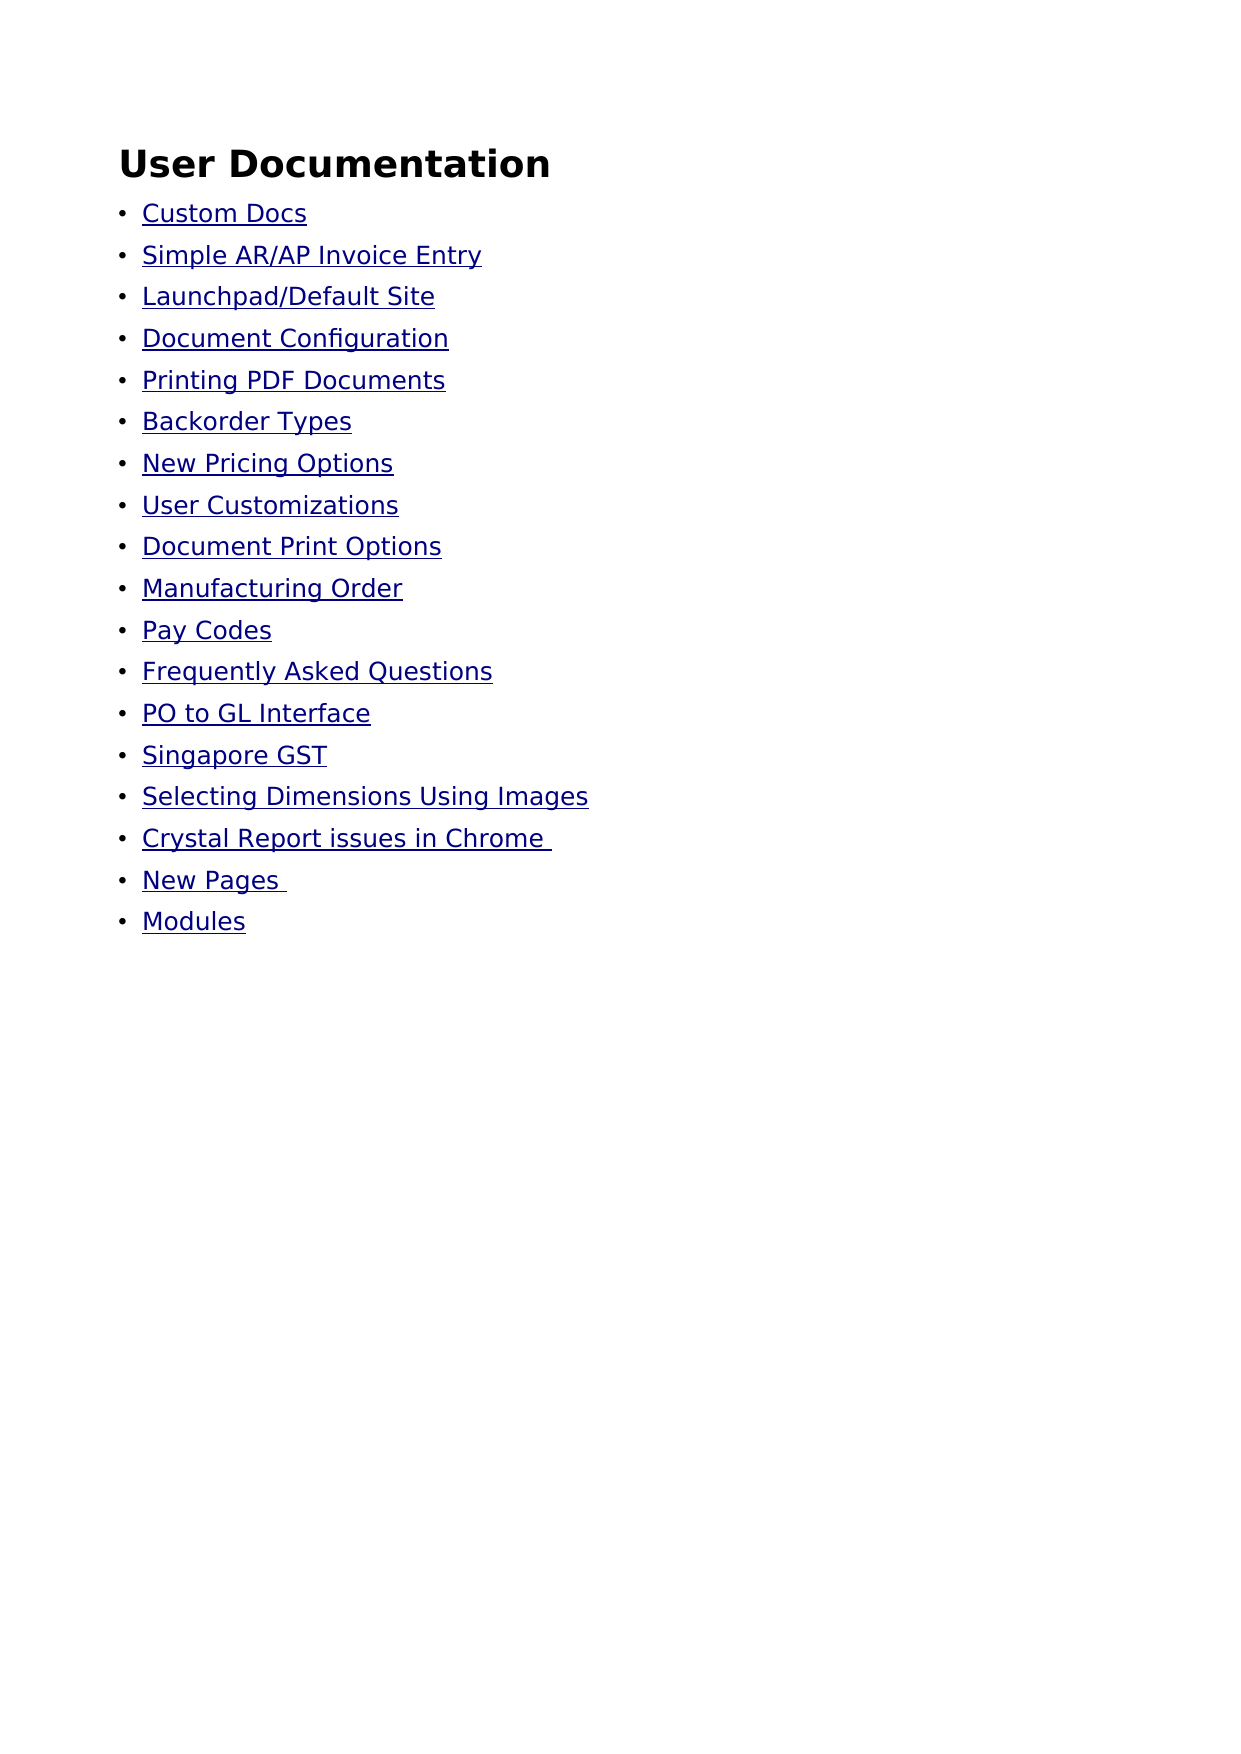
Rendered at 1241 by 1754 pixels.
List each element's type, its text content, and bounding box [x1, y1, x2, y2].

list Modules [118, 908, 1122, 937]
list User Customizations [118, 491, 1122, 520]
list PO to GL Interface [118, 699, 1122, 728]
list Manufacturing Order [118, 574, 1122, 603]
list New Pages [118, 866, 1122, 895]
list Selecting Dimensions Using Images [118, 783, 1122, 812]
list Custom Docs [118, 199, 1122, 228]
list New Pricing Options [118, 449, 1122, 478]
list Backorder Types [118, 408, 1122, 437]
list Document Configuration [118, 324, 1122, 353]
list Printing PDF Documents [118, 366, 1122, 395]
list Crystal Report issues in Chrome [118, 824, 1122, 853]
list Pay Codes [118, 616, 1122, 645]
list Launchpad/Default Site [118, 283, 1122, 312]
subtitle User Documentation [118, 143, 1122, 187]
list Document Print Options [118, 533, 1122, 562]
list Simple AR/AP Invoice Entry [118, 241, 1122, 270]
list Frequently Asked Questions [118, 658, 1122, 687]
list Singapore GST [118, 741, 1122, 770]
